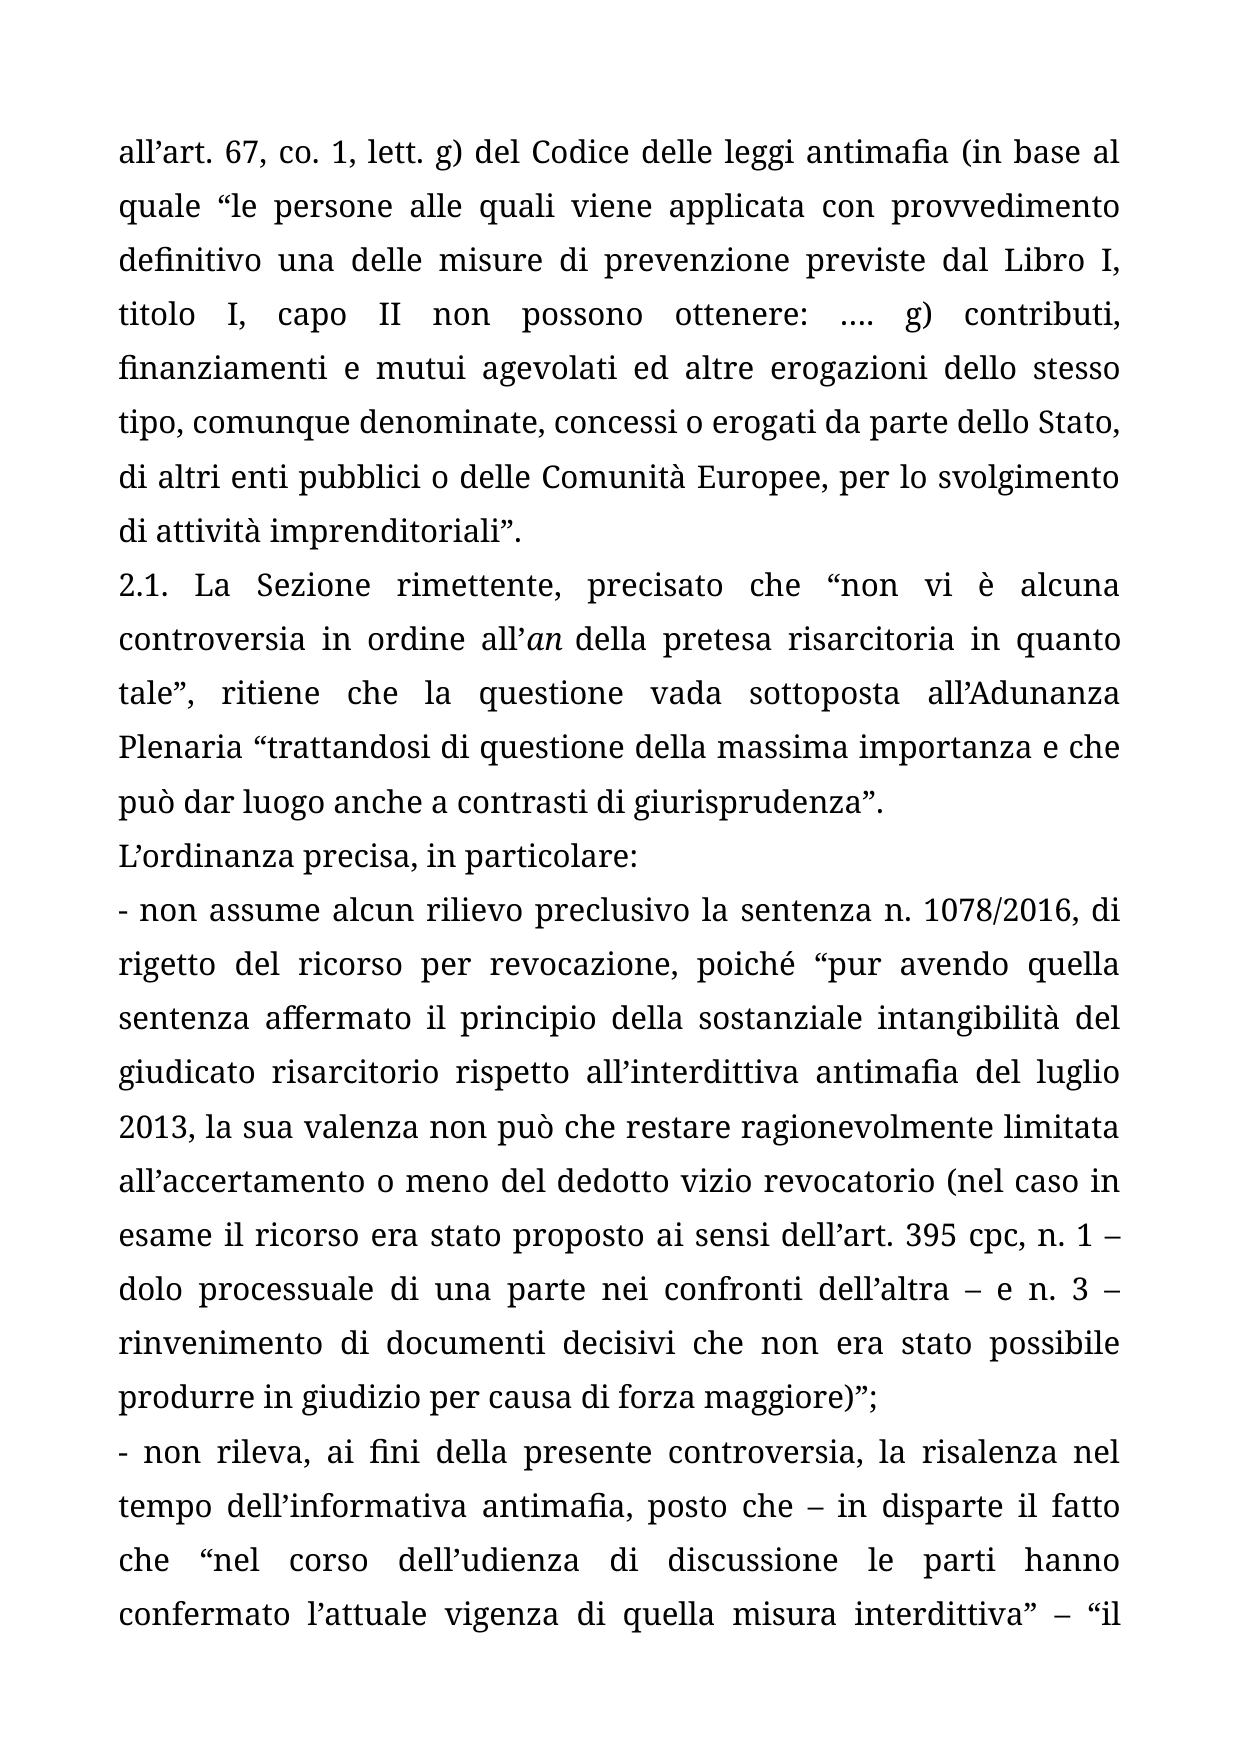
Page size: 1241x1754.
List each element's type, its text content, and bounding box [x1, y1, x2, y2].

text - non assume alcun rilievo preclusivo la sentenza n. 1078/2016, di rigetto del ricorso per revocazione, poiché “pur avendo quella sentenza affermato il principio della sostanziale intangibilità del giudicato risarcitorio rispetto all’interdittiva antimafia del luglio 2013, la sua valenza non può che restare ragionevolmente limitata all’accertamento o meno del dedotto vizio revocatorio (nel caso in esame il ricorso era stato proposto ai sensi dell’art. 395 cpc, n. 1 – dolo processuale di una parte nei confronti dell’altra – e n. 3 – rinvenimento di documenti decisivi che non era stato possibile produrre in giudizio per causa di forza maggiore)”; [118, 876, 1122, 1418]
text - non rileva, ai fini della presente controversia, la risalenza nel tempo dell’informativa antimafia, posto che – in disparte il fatto che “nel corso dell’udienza di discussione le parti hanno confermato l’attuale vigenza di quella misura interdittiva” – “il [118, 1418, 1122, 1635]
text all’art. 67, co. 1, lett. g) del Codice delle leggi antimafia (in base al quale “le persone alle quali viene applicata con provvedimento definitivo una delle misure di prevenzione previste dal Libro I, titolo I, capo II non possono ottenere: …. g) contributi, finanziamenti e mutui agevolati ed altre erogazioni dello stesso tipo, comunque denominate, concessi o erogati da parte dello Stato, di altri enti pubblici o delle Comunità Europee, per lo svolgimento di attività imprenditoriali”. [118, 118, 1122, 551]
text 2.1. La Sezione rimettente, precisato che “non vi è alcuna controversia in ordine all’an della pretesa risarcitoria in quanto tale”, ritiene che la questione vada sottoposta all’Adunanza Plenaria “trattandosi di questione della massima importanza e che può dar luogo anche a contrasti di giurisprudenza”. [118, 551, 1122, 822]
text L’ordinanza precisa, in particolare: [118, 822, 1122, 876]
